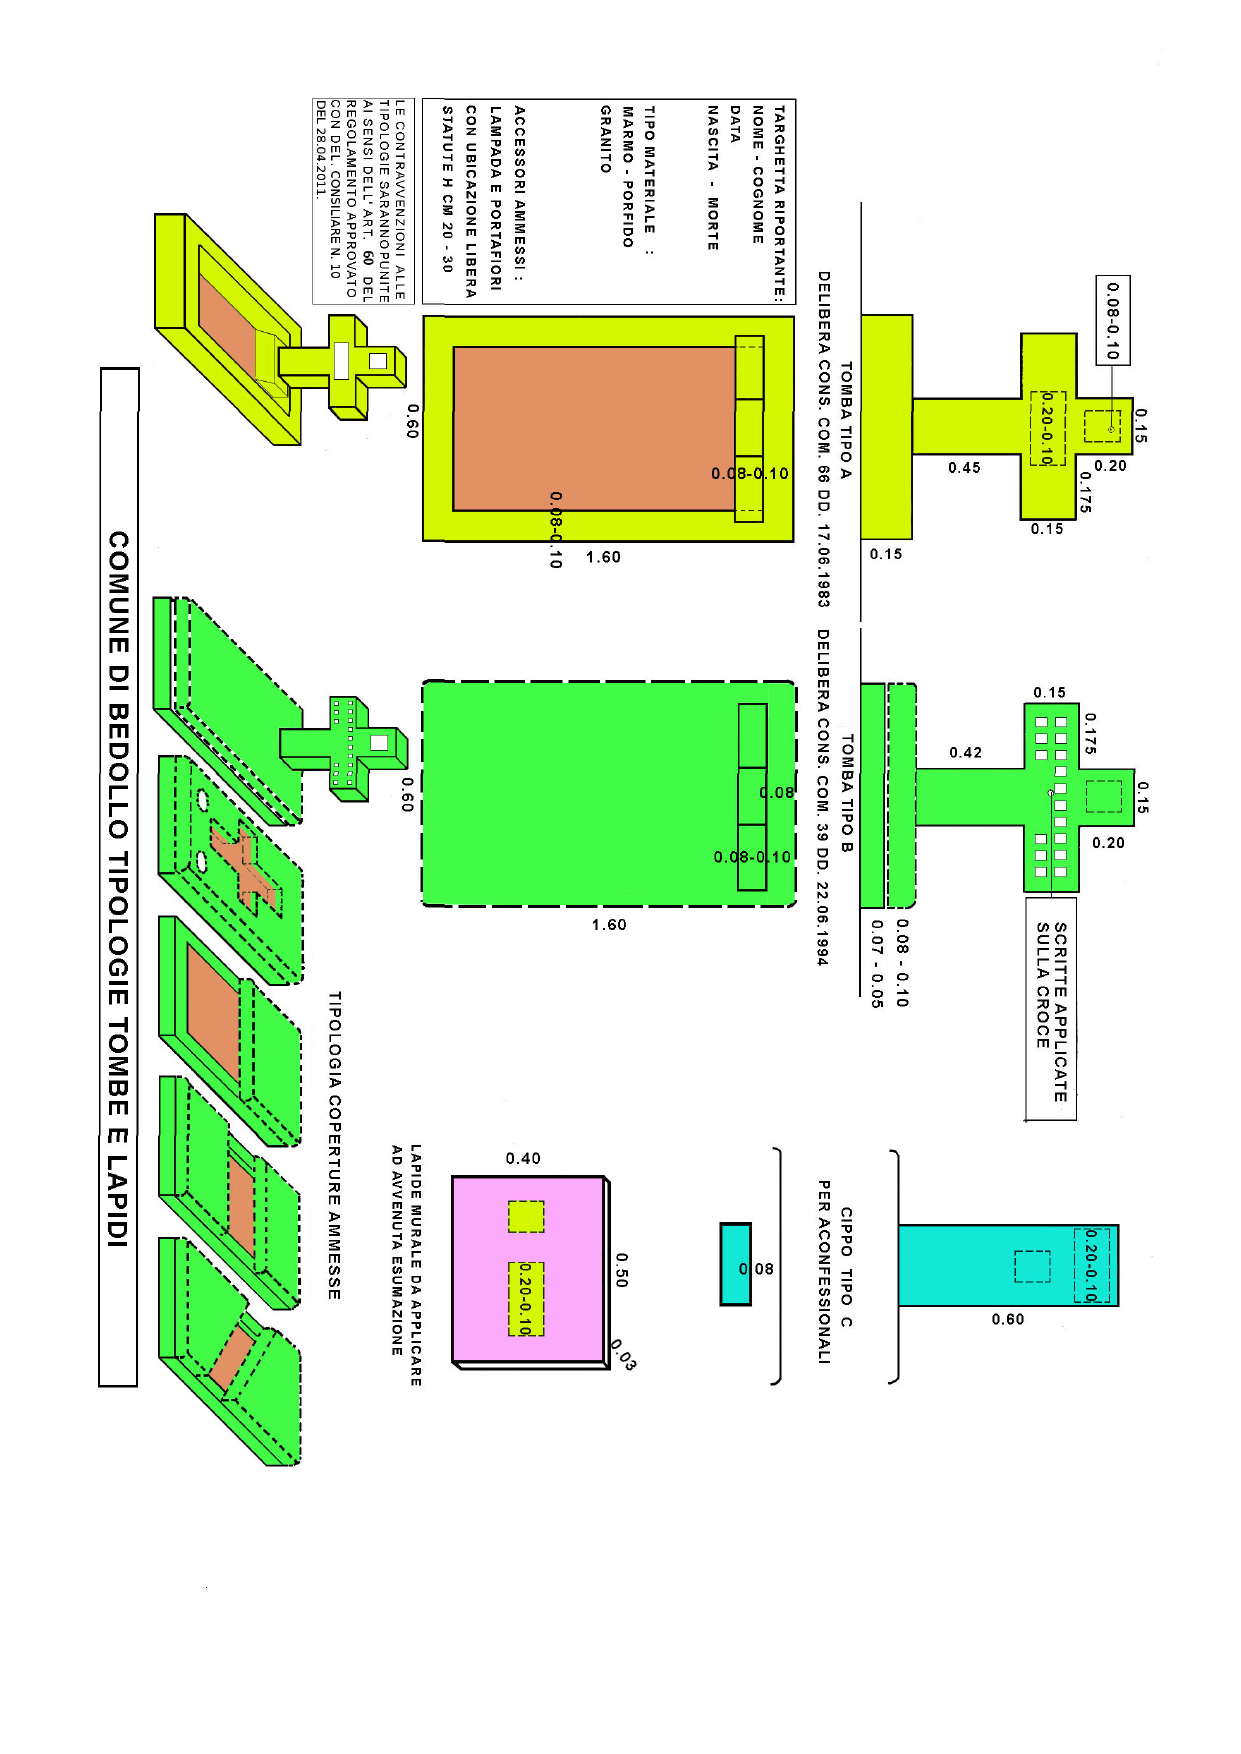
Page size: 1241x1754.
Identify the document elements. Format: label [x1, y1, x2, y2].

picture [75, 44, 1166, 1597]
